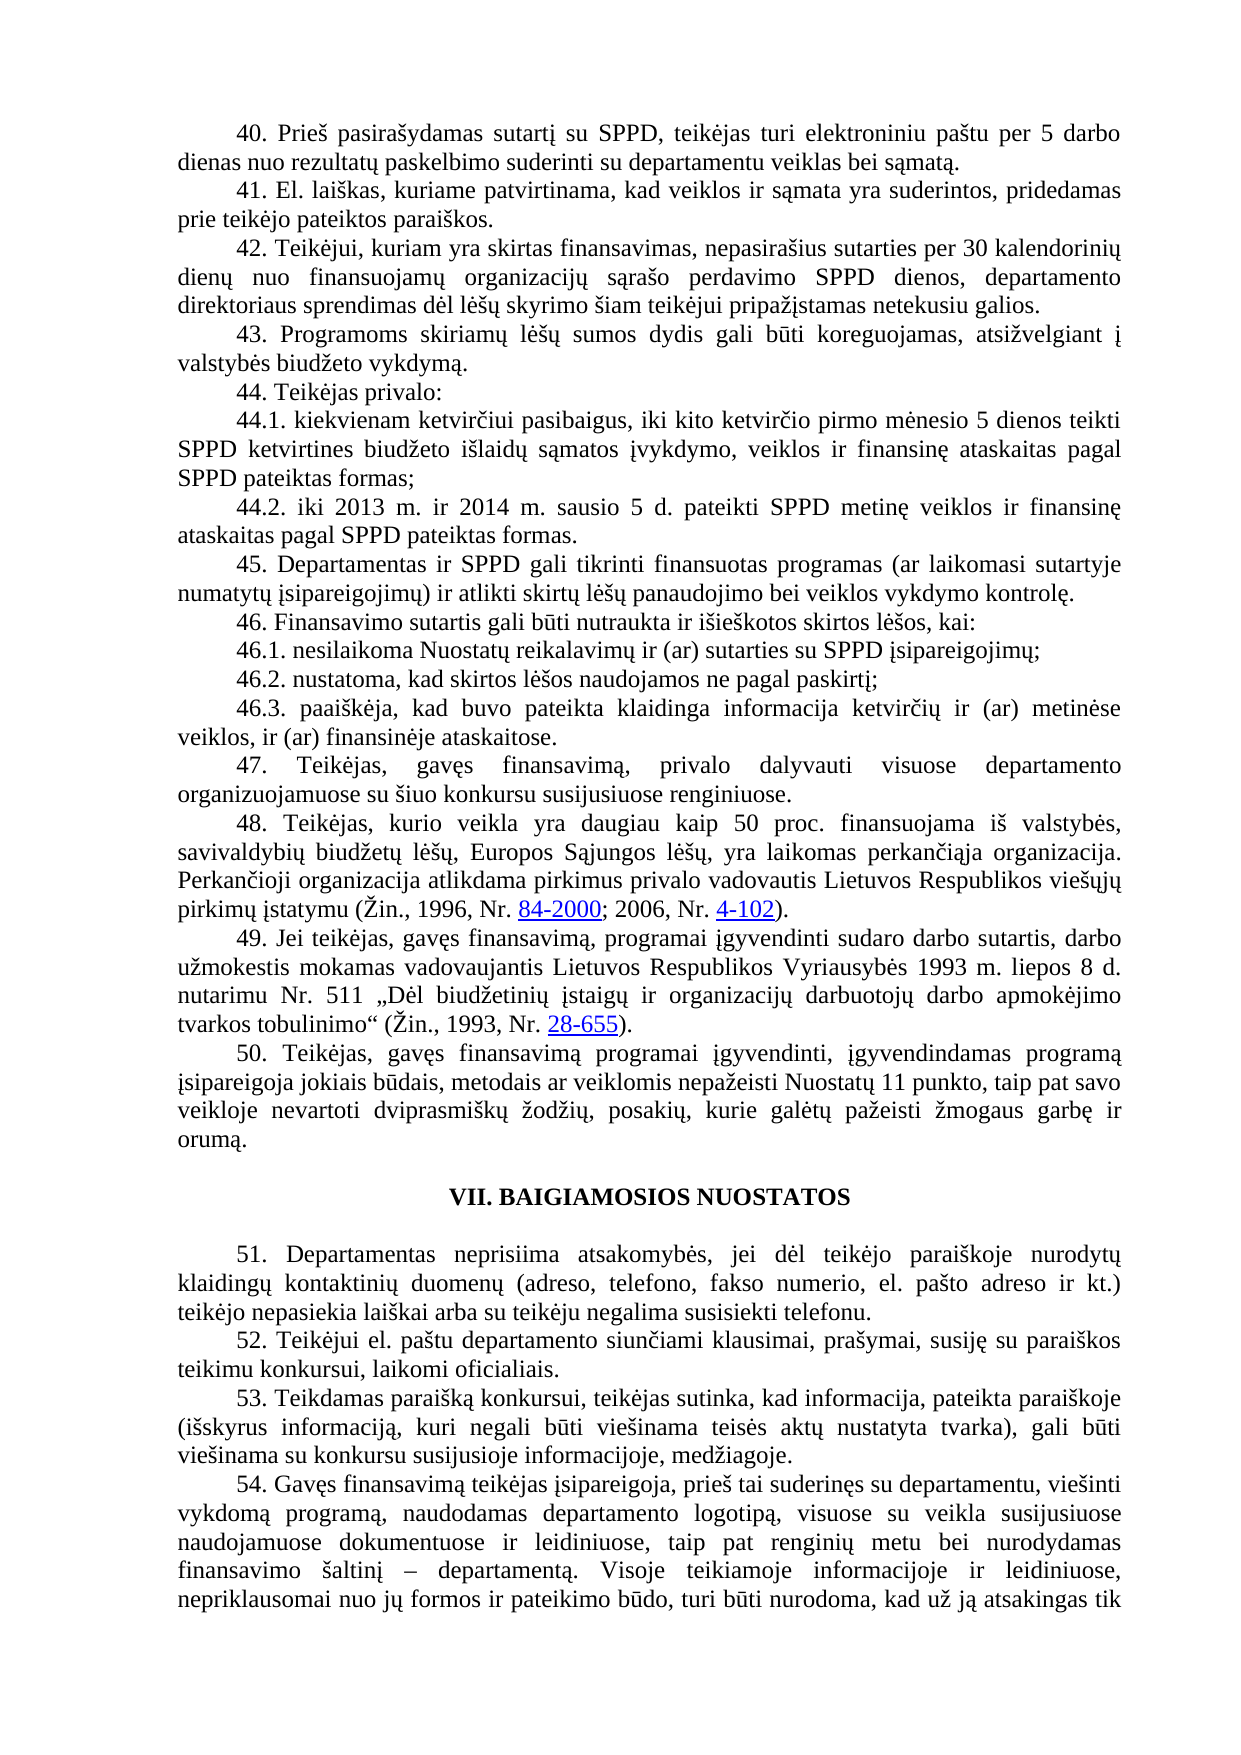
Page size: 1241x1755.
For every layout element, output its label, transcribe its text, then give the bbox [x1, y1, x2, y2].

text 47. Teikėjas, gavęs finansavimą, privalo dalyvauti visuose departamento organizuojamuose su šiuo konkursu susijusiuose renginiuose. [177, 751, 1122, 808]
text 42. Teikėjui, kuriam yra skirtas finansavimas, nepasirašius sutarties per 30 kalendorinių dienų nuo finansuojamų organizacijų sąrašo perdavimo SPPD dienos, departamento direktoriaus sprendimas dėl lėšų skyrimo šiam teikėjui pripažįstamas netekusiu galios. [177, 233, 1122, 319]
text 45. Departamentas ir SPPD gali tikrinti finansuotas programas (ar laikomasi sutartyje numatytų įsipareigojimų) ir atlikti skirtų lėšų panaudojimo bei veiklos vykdymo kontrolę. [177, 549, 1122, 607]
text 43. Programoms skiriamų lėšų sumos dydis gali būti koreguojamas, atsižvelgiant į valstybės biudžeto vykdymą. [177, 319, 1122, 377]
text 40. Prieš pasirašydamas sutartį su SPPD, teikėjas turi elektroniniu paštu per 5 darbo dienas nuo rezultatų paskelbimo suderinti su departamentu veiklas bei sąmatą. [177, 118, 1122, 176]
text 50. Teikėjas, gavęs finansavimą programai įgyvendinti, įgyvendindamas programą įsipareigoja jokiais būdais, metodais ar veiklomis nepažeisti Nuostatų 11 punkto, taip pat savo veikloje nevartoti dviprasmiškų žodžių, posakių, kurie galėtų pažeisti žmogaus garbę ir orumą. [177, 1038, 1122, 1153]
text 46.1. nesilaikoma Nuostatų reikalavimų ir (ar) sutarties su SPPD įsipareigojimų; [177, 636, 1122, 664]
text 41. El. laiškas, kuriame patvirtinama, kad veiklos ir sąmata yra suderintos, pridedamas prie teikėjo pateiktos paraiškos. [177, 176, 1122, 233]
text 44. Teikėjas privalo: [177, 377, 1122, 406]
text VII. BAIGIAMOSIOS NUOSTATOS [177, 1182, 1122, 1211]
text 44.2. iki 2013 m. ir 2014 m. sausio 5 d. pateikti SPPD metinę veiklos ir finansinę ataskaitas pagal SPPD pateiktas formas. [177, 492, 1122, 549]
text 46.2. nustatoma, kad skirtos lėšos naudojamos ne pagal paskirtį; [177, 664, 1122, 693]
text 44.1. kiekvienam ketvirčiui pasibaigus, iki kito ketvirčio pirmo mėnesio 5 dienos teikti SPPD ketvirtines biudžeto išlaidų sąmatos įvykdymo, veiklos ir finansinę ataskaitas pagal SPPD pateiktas formas; [177, 406, 1122, 492]
text 48. Teikėjas, kurio veikla yra daugiau kaip 50 proc. finansuojama iš valstybės, savivaldybių biudžetų lėšų, Europos Sąjungos lėšų, yra laikomas perkančiąja organizacija. Perkančioji organizacija atlikdama pirkimus privalo vadovautis Lietuvos Respublikos viešųjų pirkimų įstatymu (Žin., 1996, Nr. 84-2000; 2006, Nr. 4-102). [177, 808, 1122, 923]
text 52. Teikėjui el. paštu departamento siunčiami klausimai, prašymai, susiję su paraiškos teikimu konkursui, laikomi oficialiais. [177, 1326, 1122, 1383]
text 46. Finansavimo sutartis gali būti nutraukta ir išieškotos skirtos lėšos, kai: [177, 607, 1122, 636]
text 51. Departamentas neprisiima atsakomybės, jei dėl teikėjo paraiškoje nurodytų klaidingų kontaktinių duomenų (adreso, telefono, fakso numerio, el. pašto adreso ir kt.) teikėjo nepasiekia laiškai arba su teikėju negalima susisiekti telefonu. [177, 1239, 1122, 1326]
text 53. Teikdamas paraišką konkursui, teikėjas sutinka, kad informacija, pateikta paraiškoje (išskyrus informaciją, kuri negali būti viešinama teisės aktų nustatyta tvarka), gali būti viešinama su konkursu susijusioje informacijoje, medžiagoje. [177, 1383, 1122, 1469]
text 46.3. paaiškėja, kad buvo pateikta klaidinga informacija ketvirčių ir (ar) metinėse veiklos, ir (ar) finansinėje ataskaitose. [177, 693, 1122, 751]
text 49. Jei teikėjas, gavęs finansavimą, programai įgyvendinti sudaro darbo sutartis, darbo užmokestis mokamas vadovaujantis Lietuvos Respublikos Vyriausybės 1993 m. liepos 8 d. nutarimu Nr. 511 „Dėl biudžetinių įstaigų ir organizacijų darbuotojų darbo apmokėjimo tvarkos tobulinimo“ (Žin., 1993, Nr. 28-655). [177, 923, 1122, 1038]
text 54. Gavęs finansavimą teikėjas įsipareigoja, prieš tai suderinęs su departamentu, viešinti vykdomą programą, naudodamas departamento logotipą, visuose su veikla susijusiuose naudojamuose dokumentuose ir leidiniuose, taip pat renginių metu bei nurodydamas finansavimo šaltinį – departamentą. Visoje teikiamoje informacijoje ir leidiniuose, nepriklausomai nuo jų formos ir pateikimo būdo, turi būti nurodoma, kad už ją atsakingas tik [177, 1469, 1122, 1613]
